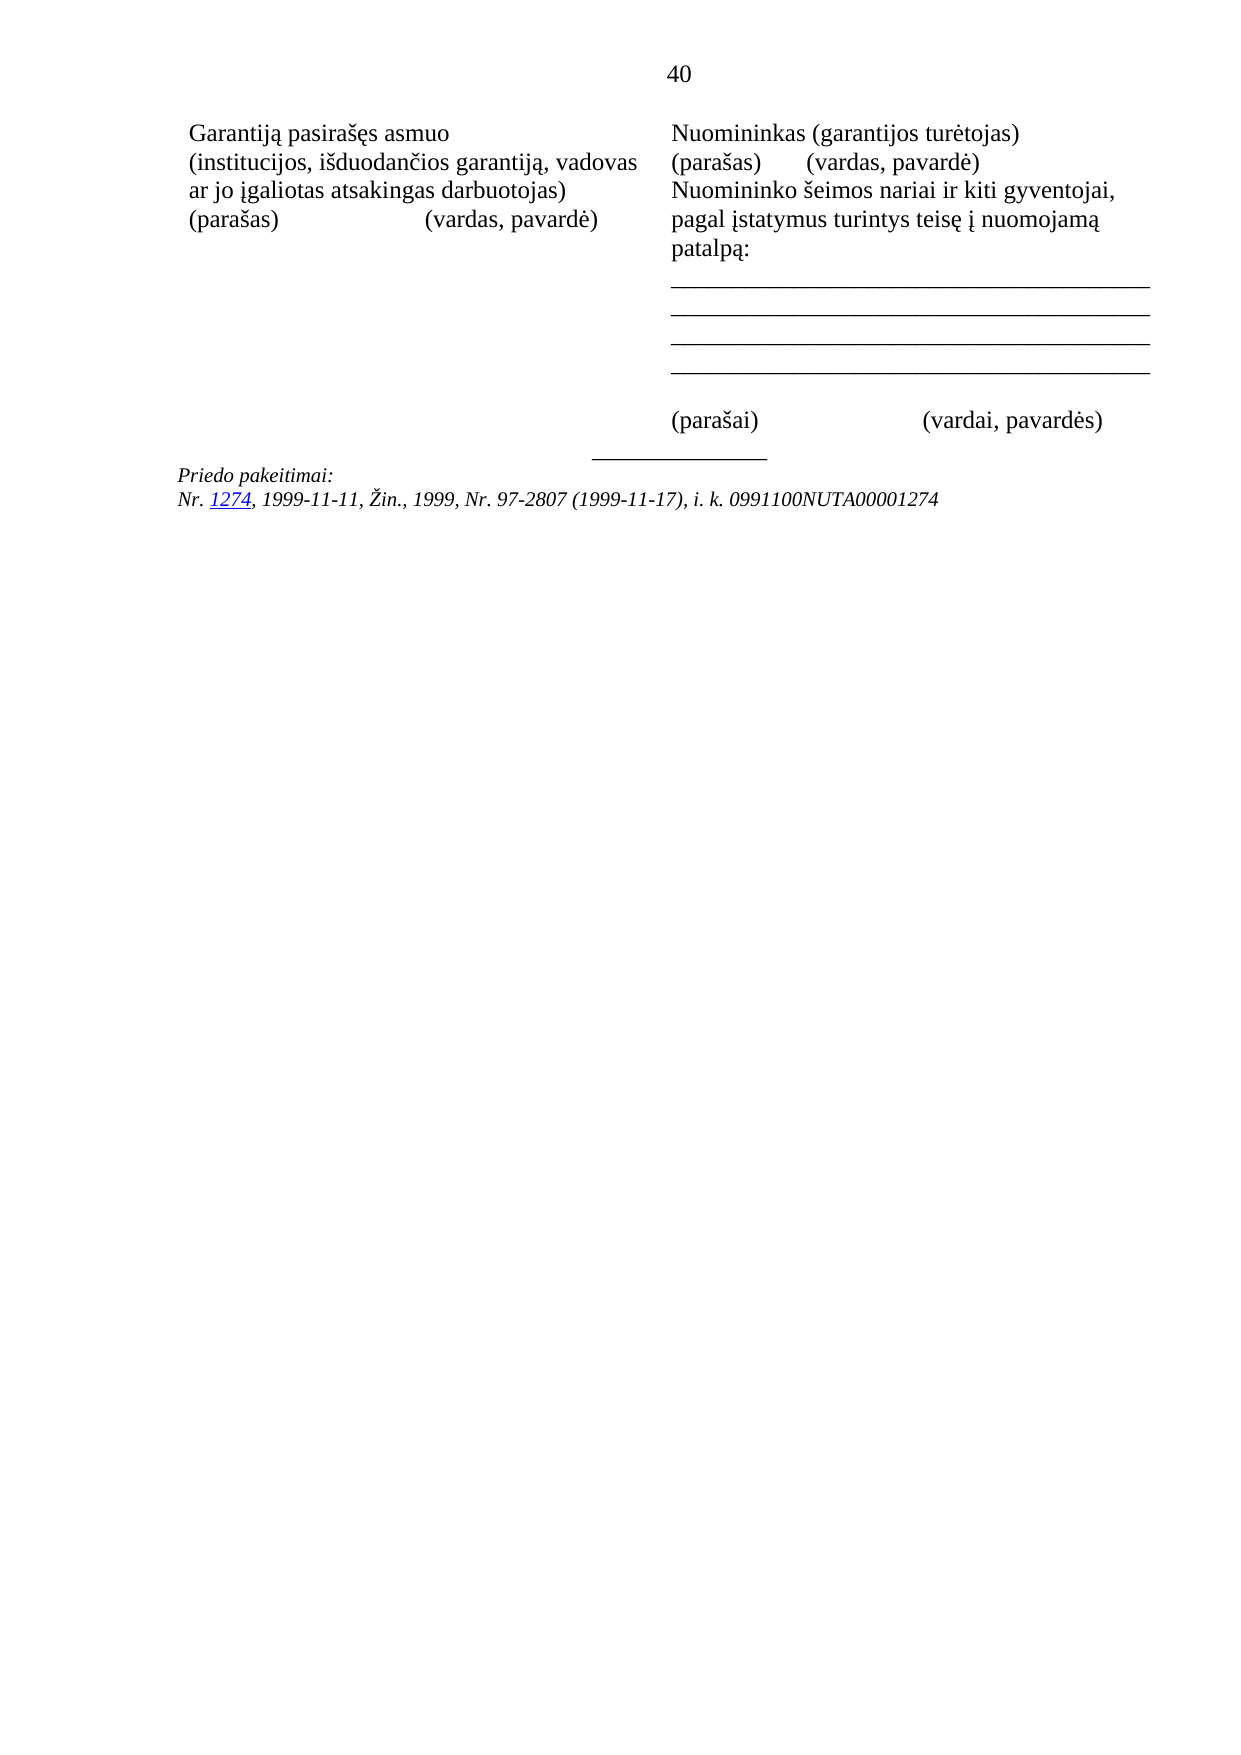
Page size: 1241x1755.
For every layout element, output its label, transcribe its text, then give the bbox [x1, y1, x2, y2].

text Nr. 1274, 1999-11-11, Žin., 1999, Nr. 97-2807 (1999-11-17), i. k. 0991100NUTA00001274 [177, 487, 1181, 511]
table_header Garantiją pasirašęs asmuo (institucijos, išduodančios garantiją, vadovas ar jo įgaliotas atsakingas darbuotojas) (parašas) (vardas, pavardė) [177, 118, 660, 434]
text Priedo pakeitimai: [177, 463, 1181, 487]
text ______________ [177, 434, 1181, 463]
table_header Nuomininkas (garantijos turėtojas) (parašas) (vardas, pavardė) Nuomininko šeimos nariai ir kiti gyventojai, pagal įstatymus turintys teisę į nuomojamą patalpą: (parašai) (vardai, pavardės) [660, 118, 1181, 434]
